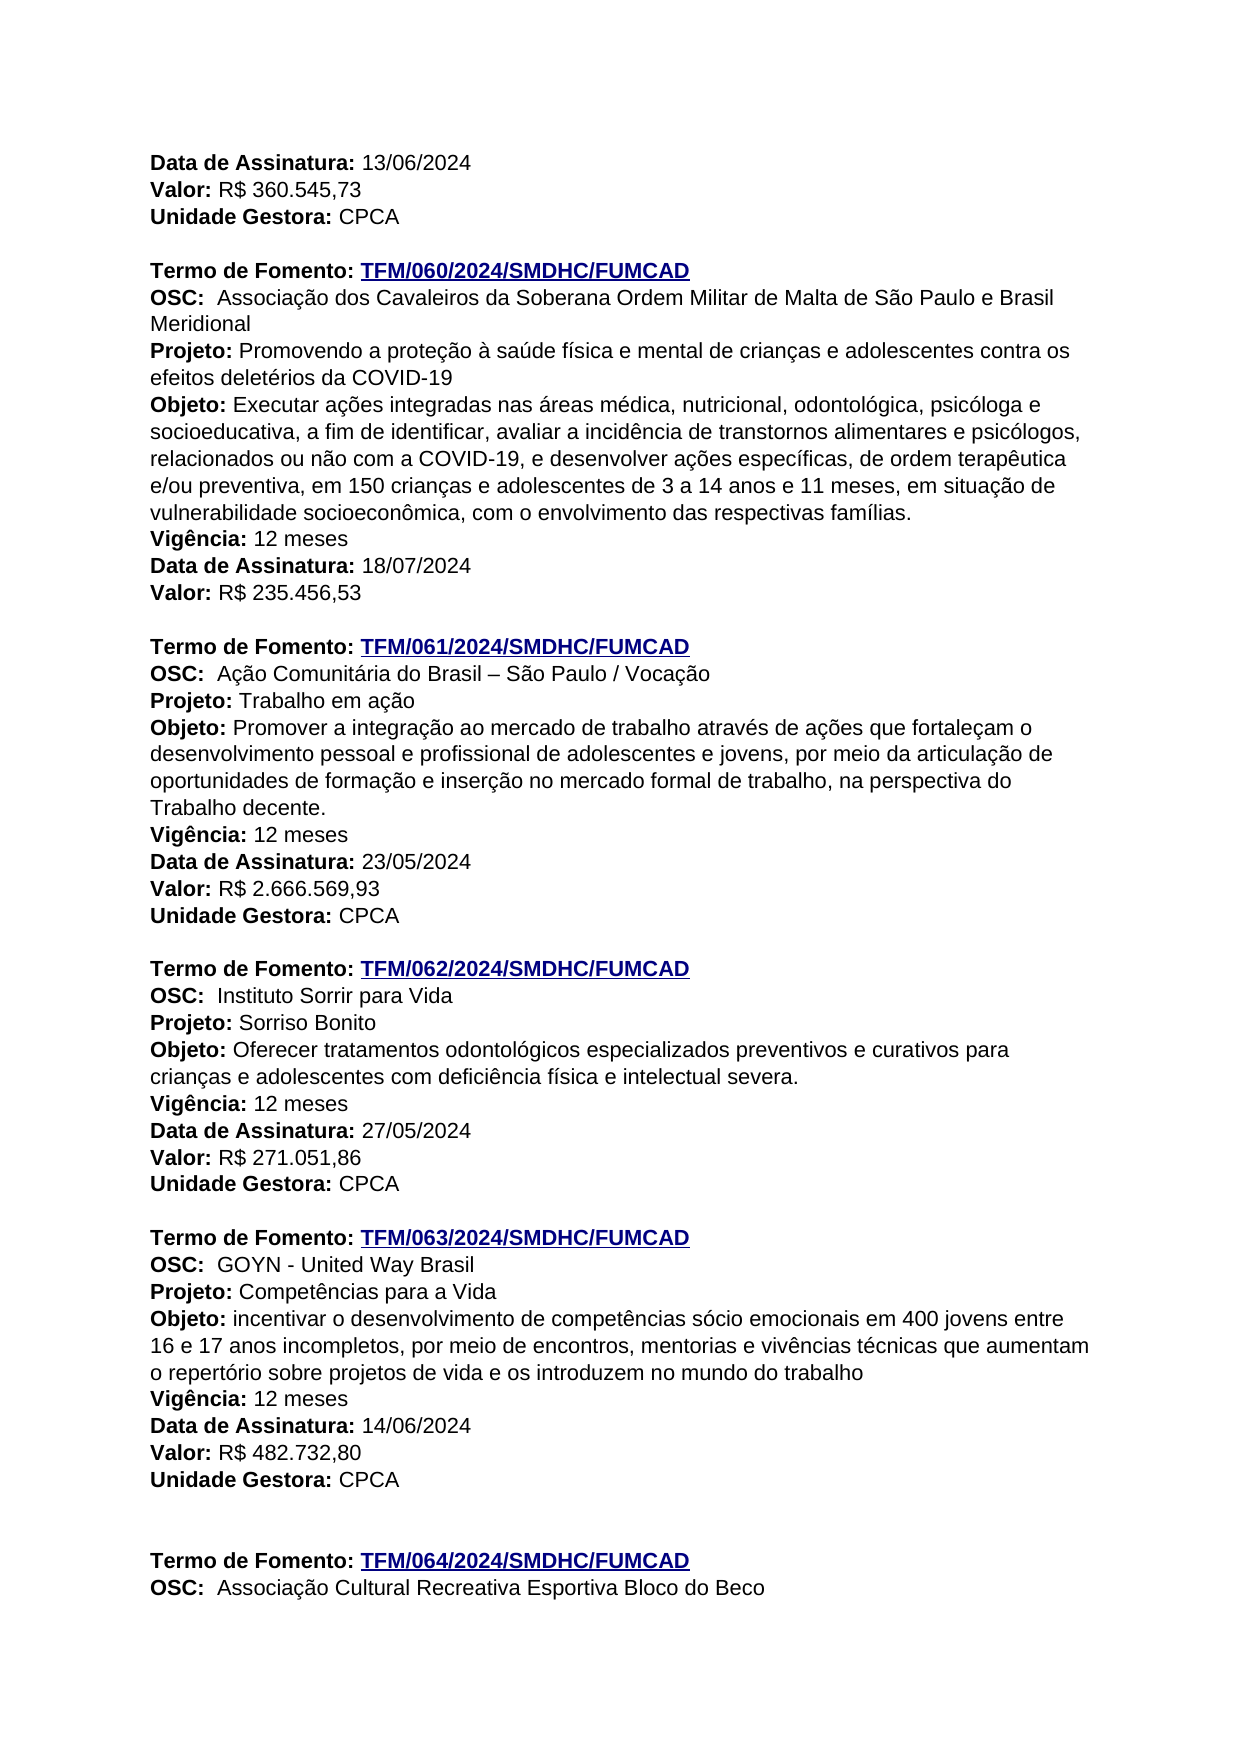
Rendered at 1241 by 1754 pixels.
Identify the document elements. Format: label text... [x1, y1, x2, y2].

text Projeto: Trabalho em ação [150, 687, 1090, 713]
text OSC: Ação Comunitária do Brasil – São Paulo / Vocação [150, 661, 1090, 686]
text Vigência: 12 meses [150, 822, 1090, 847]
text Unidade Gestora: CPCA [150, 1171, 1090, 1196]
text OSC: Associação dos Cavaleiros da Soberana Ordem Militar de Malta de São Paulo e Brasil Meridional [150, 284, 1090, 336]
text Projeto: Sorriso Bonito [150, 1010, 1090, 1035]
text Objeto: incentivar o desenvolvimento de competências sócio emocionais em 400 jovens entre 16 e 17 anos incompletos, por meio de encontros, mentorias e vivências técnicas que aumentam o repertório sobre projetos de vida e os introduzem no mundo do trabalho [150, 1306, 1090, 1384]
text Valor: R$ 360.545,73 [150, 177, 1090, 202]
text OSC: Instituto Sorrir para Vida [150, 983, 1090, 1008]
text Data de Assinatura: 14/06/2024 [150, 1413, 1090, 1438]
text Data de Assinatura: 27/05/2024 [150, 1117, 1090, 1143]
text Valor: R$ 271.051,86 [150, 1144, 1090, 1169]
text Projeto: Competências para a Vida [150, 1279, 1090, 1304]
text Valor: R$ 482.732,80 [150, 1440, 1090, 1465]
text Termo de Fomento: TFM/063/2024/SMDHC/FUMCAD [150, 1225, 1090, 1250]
text Projeto: Promovendo a proteção à saúde física e mental de crianças e adolescentes contra os efeitos deletérios da COVID-19 [150, 338, 1090, 390]
text OSC: Associação Cultural Recreativa Esportiva Bloco do Beco [150, 1574, 1090, 1599]
text Valor: R$ 2.666.569,93 [150, 876, 1090, 901]
text Objeto: Oferecer tratamentos odontológicos especializados preventivos e curativos para crianças e adolescentes com deficiência física e intelectual severa. [150, 1037, 1090, 1089]
text Unidade Gestora: CPCA [150, 1467, 1090, 1492]
text Data de Assinatura: 18/07/2024 [150, 553, 1090, 578]
text Vigência: 12 meses [150, 1091, 1090, 1116]
text Data de Assinatura: 23/05/2024 [150, 849, 1090, 874]
text Termo de Fomento: TFM/061/2024/SMDHC/FUMCAD [150, 634, 1090, 659]
text Vigência: 12 meses [150, 526, 1090, 551]
text Objeto: Promover a integração ao mercado de trabalho através de ações que fortaleçam o desenvolvimento pessoal e profissional de adolescentes e jovens, por meio da articulação de oportunidades de formação e inserção no mercado formal de trabalho, na perspectiva do Trabalho decente. [150, 714, 1090, 820]
text Valor: R$ 235.456,53 [150, 580, 1090, 605]
text Unidade Gestora: CPCA [150, 204, 1090, 229]
text Termo de Fomento: TFM/062/2024/SMDHC/FUMCAD [150, 956, 1090, 981]
text Vigência: 12 meses [150, 1386, 1090, 1411]
text Termo de Fomento: TFM/060/2024/SMDHC/FUMCAD [150, 257, 1090, 283]
text Objeto: Executar ações integradas nas áreas médica, nutricional, odontológica, psicóloga e socioeducativa, a fim de identificar, avaliar a incidência de transtornos alimentares e psicólogos, relacionados ou não com a COVID-19, e desenvolver ações específicas, de ordem terapêutica e/ou preventiva, em 150 crianças e adolescentes de 3 a 14 anos e 11 meses, em situação de vulnerabilidade socioeconômica, com o envolvimento das respectivas famílias. [150, 392, 1090, 524]
text Unidade Gestora: CPCA [150, 902, 1090, 928]
text Termo de Fomento: TFM/064/2024/SMDHC/FUMCAD [150, 1547, 1090, 1573]
text OSC: GOYN - United Way Brasil [150, 1252, 1090, 1277]
text Data de Assinatura: 13/06/2024 [150, 150, 1090, 175]
